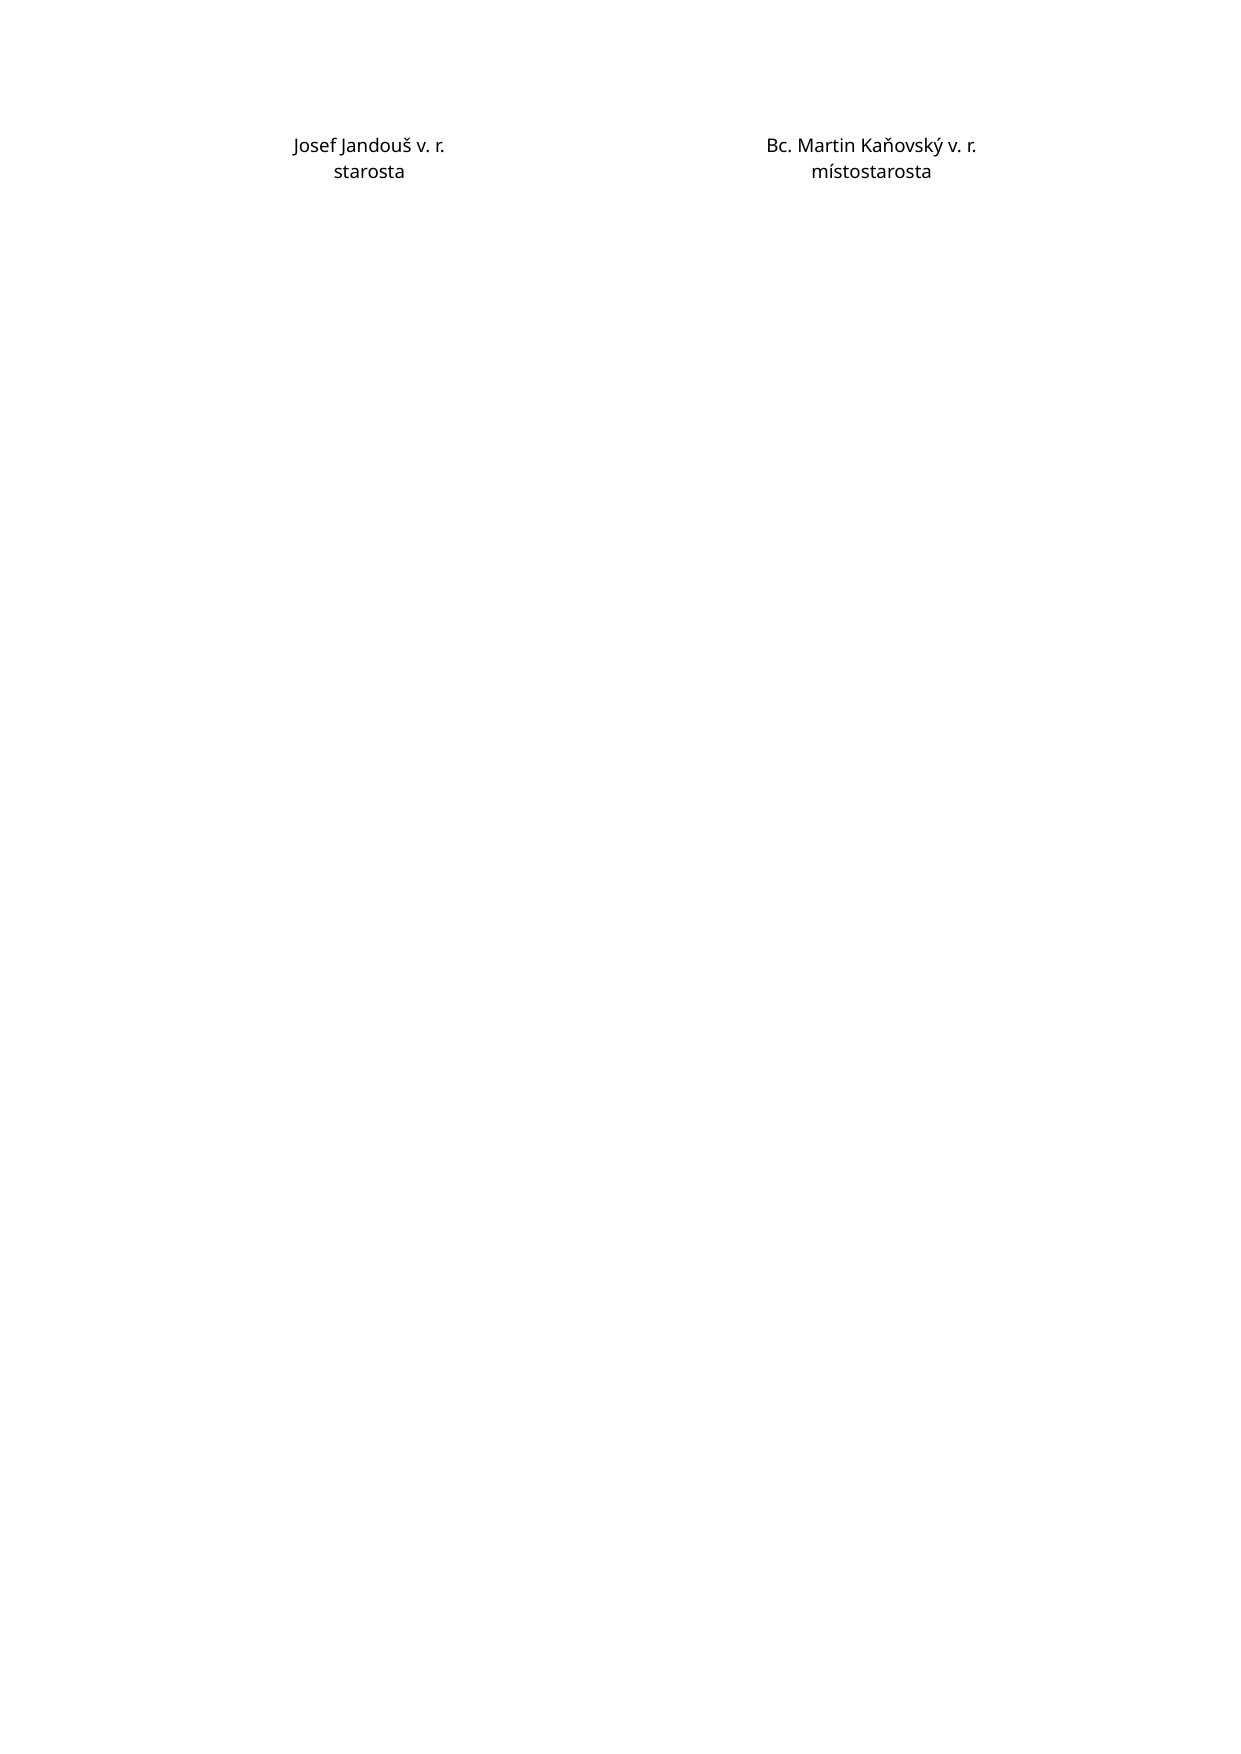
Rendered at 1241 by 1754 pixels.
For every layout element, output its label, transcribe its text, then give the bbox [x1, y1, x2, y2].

table_cell [118, 189, 620, 248]
table_cell [620, 189, 1122, 248]
table_header Josef Jandouš v. r. starosta [118, 118, 620, 189]
table_header Bc. Martin Kaňovský v. r. místostarosta [620, 118, 1122, 189]
